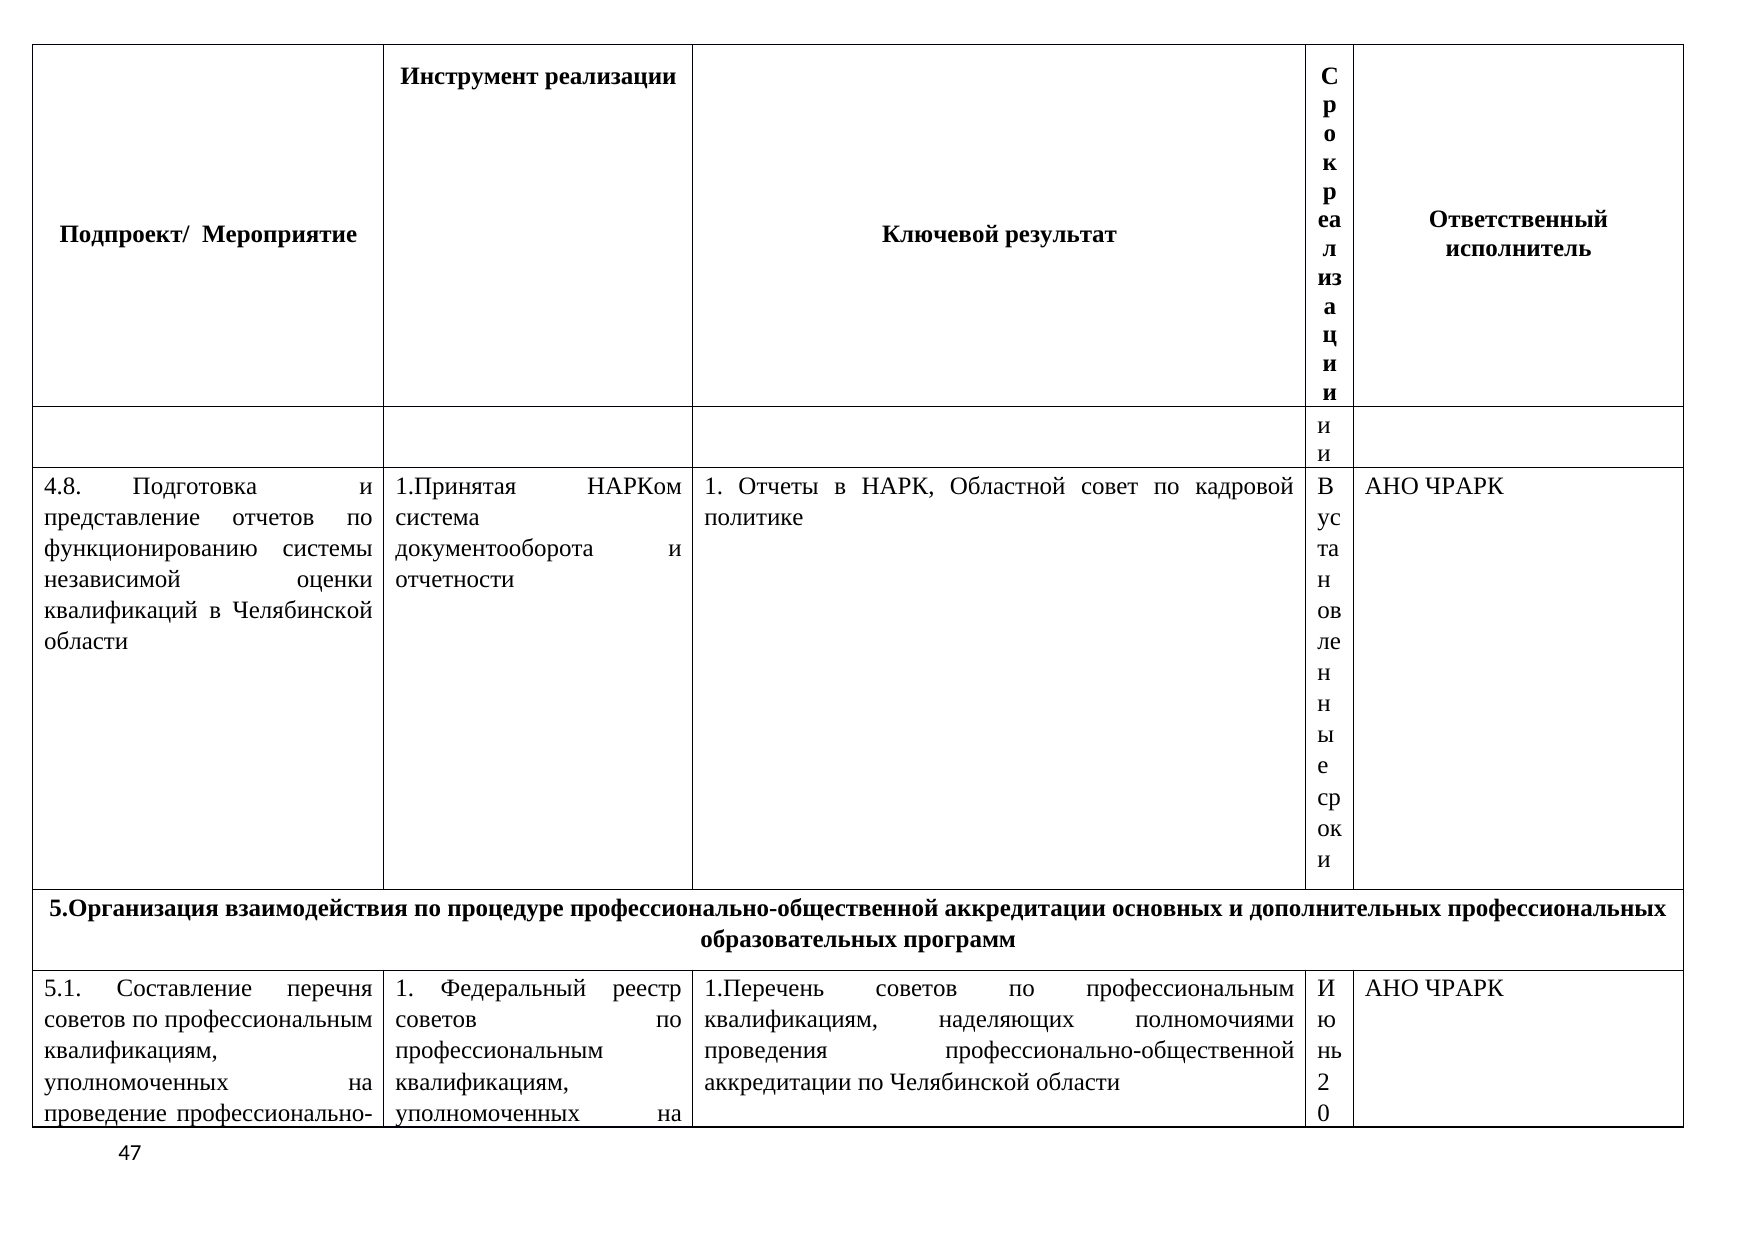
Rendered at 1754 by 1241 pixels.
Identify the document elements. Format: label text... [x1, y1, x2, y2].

table_header Ключевой результат [693, 45, 1305, 406]
table_cell [33, 407, 383, 467]
table_cell АНО ЧРАРК [1354, 971, 1683, 1126]
table_cell 5.1. Составление перечня советов по профессиональным квалификациям, уполномоченных на проведение профессионально- [33, 971, 383, 1126]
table_cell [693, 407, 1305, 467]
table_cell 5.Организация взаимодействия по процедуре профессионально-общественной аккредитации основных и дополнительных профессиональных образовательных программ [33, 890, 1683, 969]
table_cell 1.Принятая НАРКом система документооборота и отчетности [384, 468, 692, 889]
table_header Подпроект/ Мероприятие [33, 45, 383, 406]
table_cell АНО ЧРАРК [1354, 468, 1683, 889]
table_header Ответственный исполнитель [1354, 45, 1683, 406]
table_cell В установленные сроки [1306, 468, 1353, 889]
table_cell [1354, 407, 1683, 467]
table_cell 1. Отчеты в НАРК, Областной совет по кадровой политике [693, 468, 1305, 889]
table_cell 1.Перечень советов по профессиональным квалификациям, наделяющих полномочиями проведения профессионально-общественной аккредитации по Челябинской области [693, 971, 1305, 1126]
table_cell 1. Федеральный реестр советов по профессиональным квалификациям, уполномоченных на [384, 971, 692, 1126]
table_cell Июнь 20 [1306, 971, 1353, 1126]
table_cell [384, 407, 692, 467]
table_cell 4.8. Подготовка и представление отчетов по функционированию системы независимой оценки квалификаций в Челябинской области [33, 468, 383, 889]
table_header Срок реализации [1306, 45, 1353, 406]
table_header Инструмент реализации [384, 45, 692, 406]
table_cell ии [1306, 407, 1353, 467]
